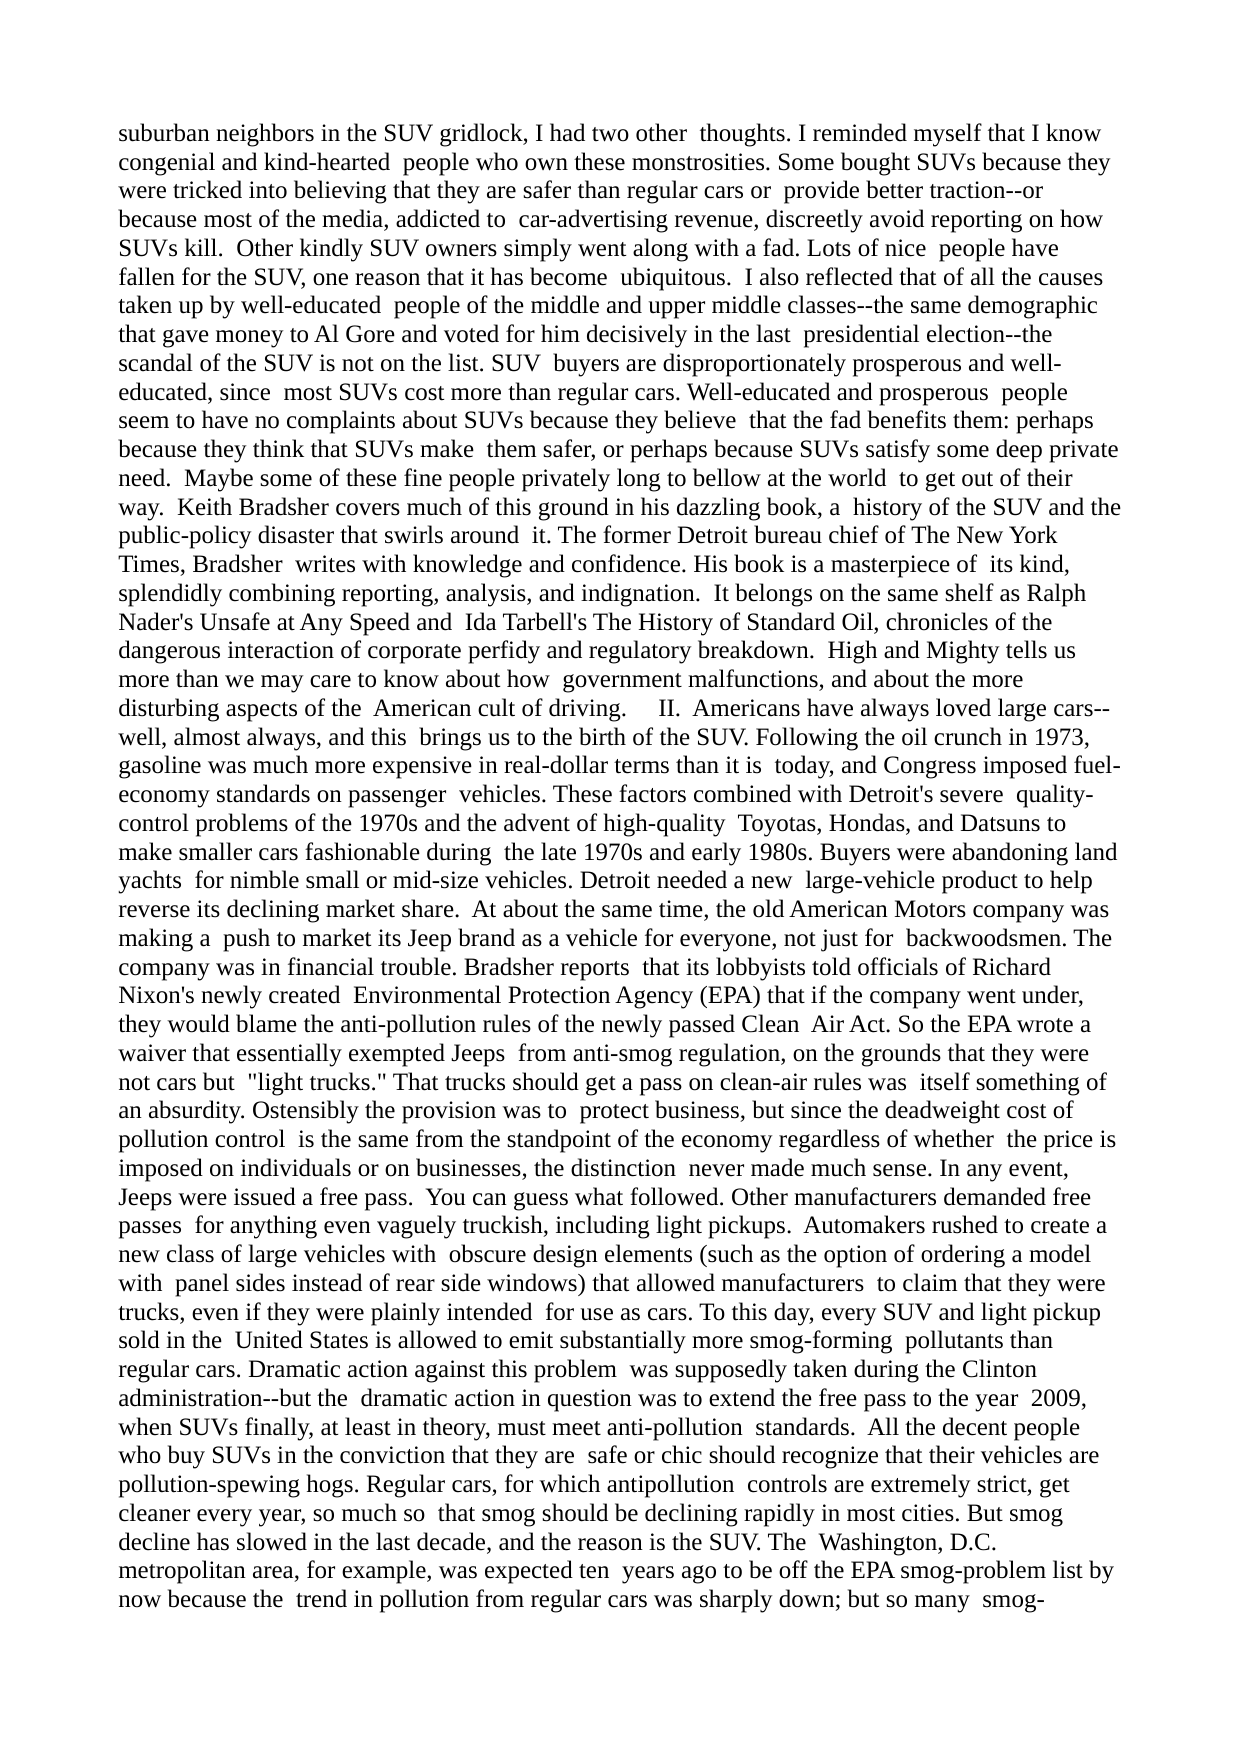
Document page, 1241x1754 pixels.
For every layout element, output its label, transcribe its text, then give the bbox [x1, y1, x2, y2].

text suburban neighbors in the SUV gridlock, I had two other thoughts. I reminded myself that I know congenial and kind-hearted people who own these monstrosities. Some bought SUVs because they were tricked into believing that they are safer than regular cars or provide better traction--or because most of the media, addicted to car-advertising revenue, discreetly avoid reporting on how SUVs kill. Other kindly SUV owners simply went along with a fad. Lots of nice people have fallen for the SUV, one reason that it has become ubiquitous. I also reflected that of all the causes taken up by well-educated people of the middle and upper middle classes--the same demographic that gave money to Al Gore and voted for him decisively in the last presidential election--the scandal of the SUV is not on the list. SUV buyers are disproportionately prosperous and well-educated, since most SUVs cost more than regular cars. Well-educated and prosperous people seem to have no complaints about SUVs because they believe that the fad benefits them: perhaps because they think that SUVs make them safer, or perhaps because SUVs satisfy some deep private need. Maybe some of these fine people privately long to bellow at the world to get out of their way. Keith Bradsher covers much of this ground in his dazzling book, a history of the SUV and the public-policy disaster that swirls around it. The former Detroit bureau chief of The New York Times, Bradsher writes with knowledge and confidence. His book is a masterpiece of its kind, splendidly combining reporting, analysis, and indignation. It belongs on the same shelf as Ralph Nader's Unsafe at Any Speed and Ida Tarbell's The History of Standard Oil, chronicles of the dangerous interaction of corporate perfidy and regulatory breakdown. High and Mighty tells us more than we may care to know about how government malfunctions, and about the more disturbing aspects of the American cult of driving. II. Americans have always loved large cars--well, almost always, and this brings us to the birth of the SUV. Following the oil crunch in 1973, gasoline was much more expensive in real-dollar terms than it is today, and Congress imposed fuel-economy standards on passenger vehicles. These factors combined with Detroit's severe quality-control problems of the 1970s and the advent of high-quality Toyotas, Hondas, and Datsuns to make smaller cars fashionable during the late 1970s and early 1980s. Buyers were abandoning land yachts for nimble small or mid-size vehicles. Detroit needed a new large-vehicle product to help reverse its declining market share. At about the same time, the old American Motors company was making a push to market its Jeep brand as a vehicle for everyone, not just for backwoodsmen. The company was in financial trouble. Bradsher reports that its lobbyists told officials of Richard Nixon's newly created Environmental Protection Agency (EPA) that if the company went under, they would blame the anti-pollution rules of the newly passed Clean Air Act. So the EPA wrote a waiver that essentially exempted Jeeps from anti-smog regulation, on the grounds that they were not cars but "light trucks." That trucks should get a pass on clean-air rules was itself something of an absurdity. Ostensibly the provision was to protect business, but since the deadweight cost of pollution control is the same from the standpoint of the economy regardless of whether the price is imposed on individuals or on businesses, the distinction never made much sense. In any event, Jeeps were issued a free pass. You can guess what followed. Other manufacturers demanded free passes for anything even vaguely truckish, including light pickups. Automakers rushed to create a new class of large vehicles with obscure design elements (such as the option of ordering a model with panel sides instead of rear side windows) that allowed manufacturers to claim that they were trucks, even if they were plainly intended for use as cars. To this day, every SUV and light pickup sold in the United States is allowed to emit substantially more smog-forming pollutants than regular cars. Dramatic action against this problem was supposedly taken during the Clinton administration--but the dramatic action in question was to extend the free pass to the year 2009, when SUVs finally, at least in theory, must meet anti-pollution standards. All the decent people who buy SUVs in the conviction that they are safe or chic should recognize that their vehicles are pollution-spewing hogs. Regular cars, for which antipollution controls are extremely strict, get cleaner every year, so much so that smog should be declining rapidly in most cities. But smog decline has slowed in the last decade, and the reason is the SUV. The Washington, D.C. metropolitan area, for example, was expected ten years ago to be off the EPA smog-problem list by now because the trend in pollution from regular cars was sharply down; but so many smog- [118, 118, 1122, 1613]
